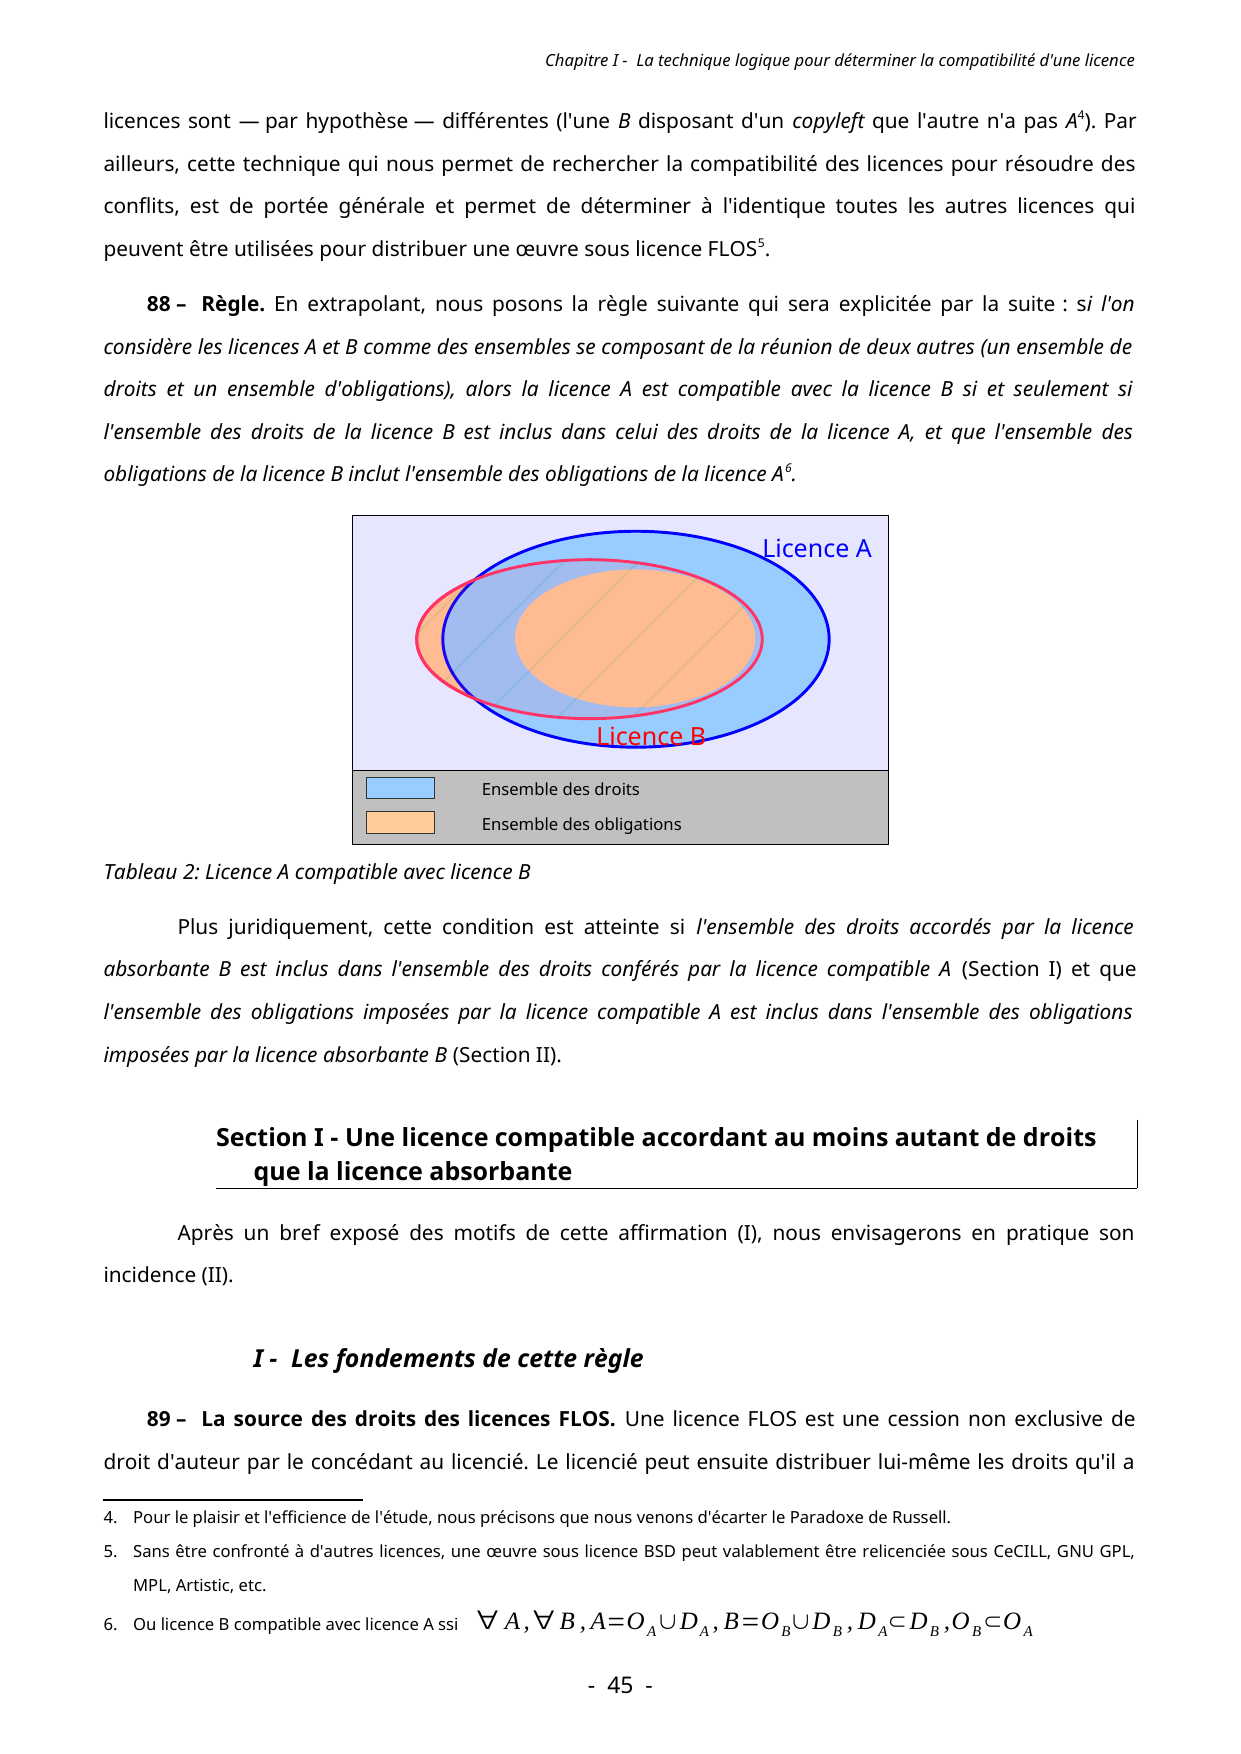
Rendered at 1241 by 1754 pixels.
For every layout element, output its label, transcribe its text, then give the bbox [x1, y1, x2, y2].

list Ou licence B compatible avec licence A ssi [103, 1608, 1137, 1639]
text Tableau 2: Licence A compatible avec licence B [103, 857, 1137, 885]
list Pour le plaisir et l'efficience de l'étude, nous précisons que nous venons d'écarter le Paradoxe de Russell. [103, 1506, 1137, 1528]
list La source des droits des licences FLOS. Une licence FLOS est une cession non exclusive de droit d'auteur par le concédant au licencié. Le licencié peut ensuite distribuer lui-même les droits qu'il a [103, 1404, 1137, 1475]
table_cell [353, 771, 888, 844]
subtitle Les fondements de cette règle [253, 1341, 1137, 1374]
list licences sont — par hypothèse — différentes (l'une B disposant d'un copyleft que l'autre n'a pas A). Par ailleurs, cette technique qui nous permet de rechercher la compatibilité des licences pour résoudre des conflits, est de portée générale et permet de déterminer à l'identique toutes les autres licences qui peuvent être utilisées pour distribuer une œuvre sous licence FLOS. [103, 106, 1137, 262]
list Règle. En extrapolant, nous posons la règle suivante qui sera explicitée par la suite : si l'on considère les licences A et B comme des ensembles se composant de la réunion de deux autres (un ensemble de droits et un ensemble d'obligations), alors la licence A est compatible avec la licence B si et seulement si l'ensemble des droits de la licence B est inclus dans celui des droits de la licence A, et que l'ensemble des obligations de la licence B inclut l'ensemble des obligations de la licence A. [103, 289, 1137, 488]
subtitle Une licence compatible accordant au moins autant de droits que la licence absorbante [216, 1120, 1137, 1188]
text Plus juridiquement, cette condition est atteinte si l'ensemble des droits accordés par la licence absorbante B est inclus dans l'ensemble des droits conférés par la licence compatible A (Section I) et que l'ensemble des obligations imposées par la licence compatible A est inclus dans l'ensemble des obligations imposées par la licence absorbante B (Section II). [103, 912, 1137, 1068]
table_header [353, 516, 888, 770]
text Après un bref exposé des motifs de cette affirmation (I), nous envisagerons en pratique son incidence (II). [103, 1218, 1137, 1289]
list Sans être confronté à d'autres licences, une œuvre sous licence BSD peut valablement être relicenciée sous CeCILL, GNU GPL, MPL, Artistic, etc. [103, 1540, 1137, 1597]
